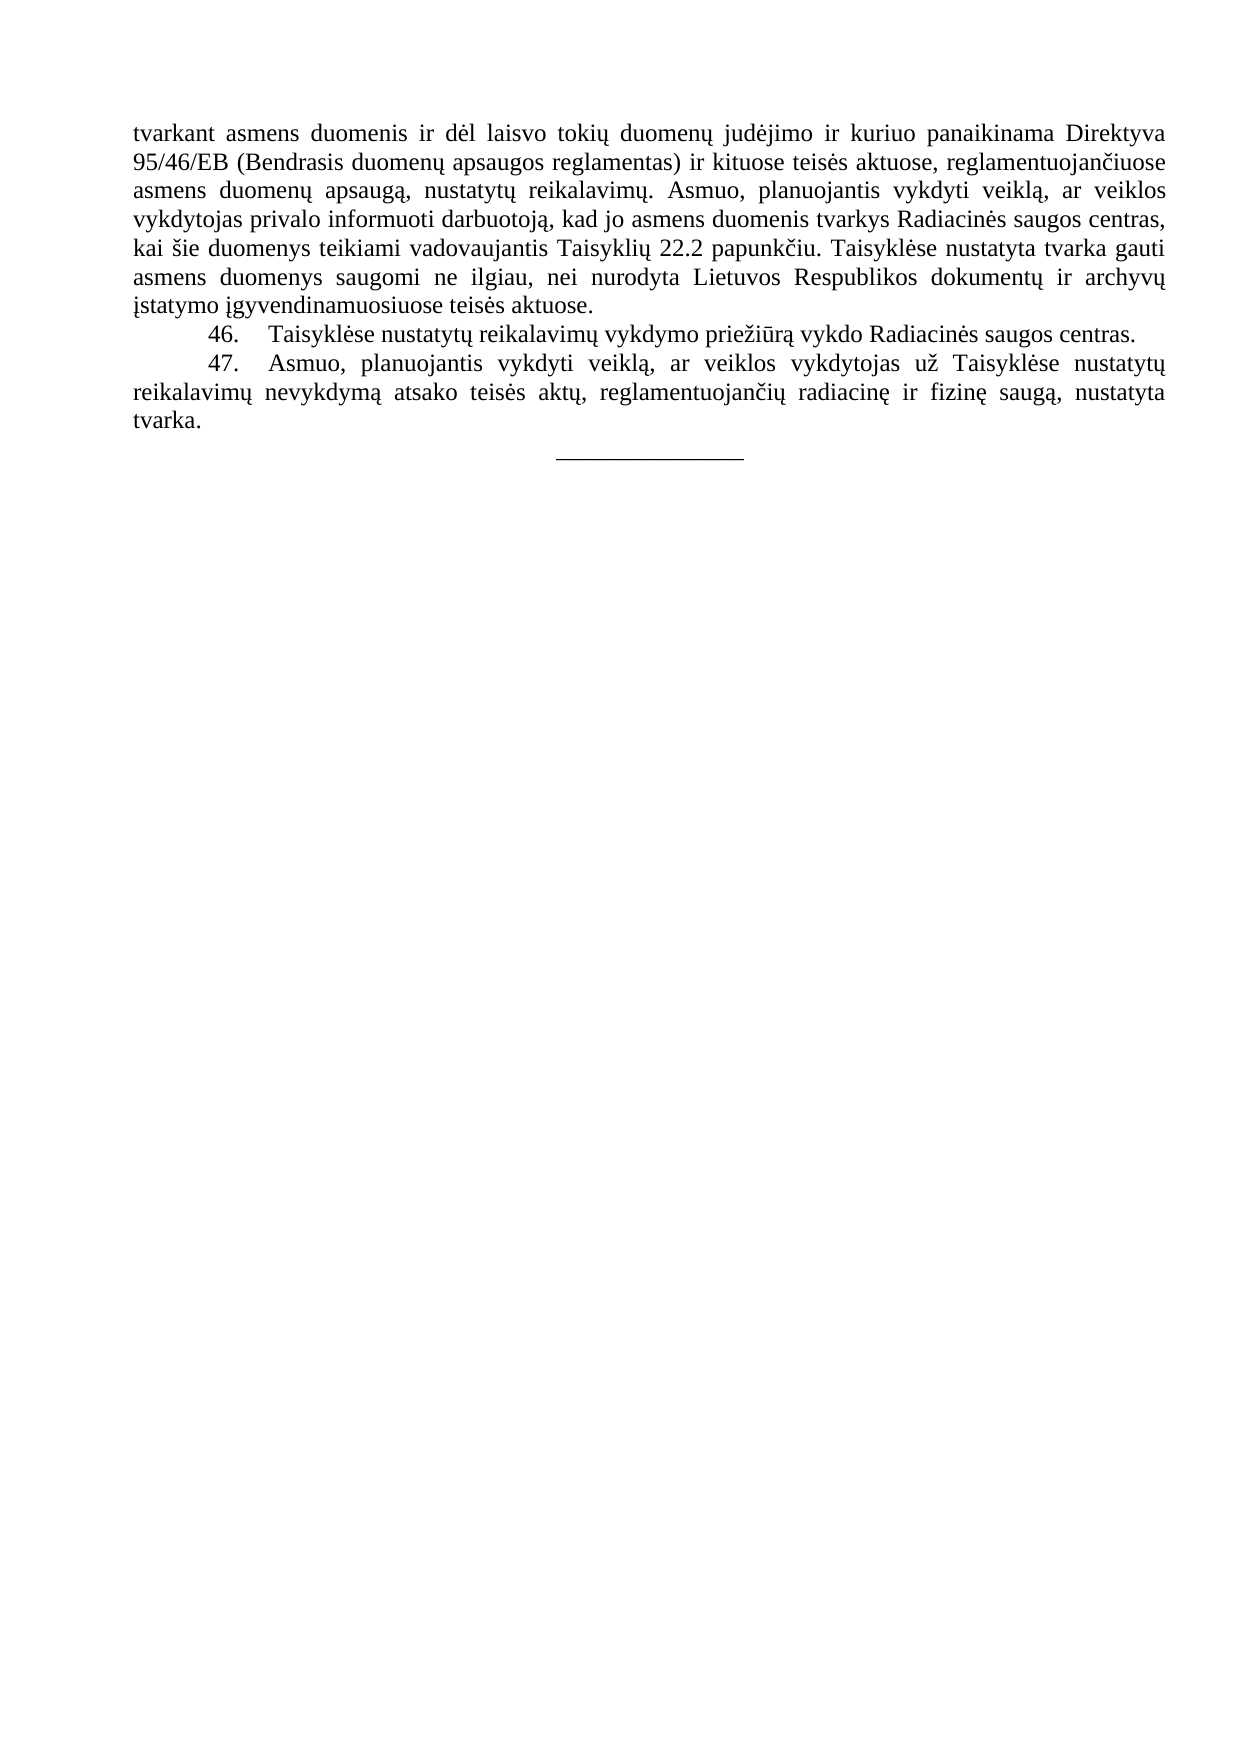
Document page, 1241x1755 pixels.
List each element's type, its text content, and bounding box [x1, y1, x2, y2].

text 46. Taisyklėse nustatytų reikalavimų vykdymo priežiūrą vykdo Radiacinės saugos centras. [133, 319, 1167, 348]
text _______________ [133, 434, 1167, 463]
text tvarkant asmens duomenis ir dėl laisvo tokių duomenų judėjimo ir kuriuo panaikinama Direktyva 95/46/EB (Bendrasis duomenų apsaugos reglamentas) ir kituose teisės aktuose, reglamentuojančiuose asmens duomenų apsaugą, nustatytų reikalavimų. Asmuo, planuojantis vykdyti veiklą, ar veiklos vykdytojas privalo informuoti darbuotoją, kad jo asmens duomenis tvarkys Radiacinės saugos centras, kai šie duomenys teikiami vadovaujantis Taisyklių 22.2 papunkčiu. Taisyklėse nustatyta tvarka gauti asmens duomenys saugomi ne ilgiau, nei nurodyta Lietuvos Respublikos dokumentų ir archyvų įstatymo įgyvendinamuosiuose teisės aktuose. [133, 118, 1167, 319]
text 47. Asmuo, planuojantis vykdyti veiklą, ar veiklos vykdytojas už Taisyklėse nustatytų reikalavimų nevykdymą atsako teisės aktų, reglamentuojančių radiacinę ir fizinę saugą, nustatyta tvarka. [133, 348, 1167, 434]
